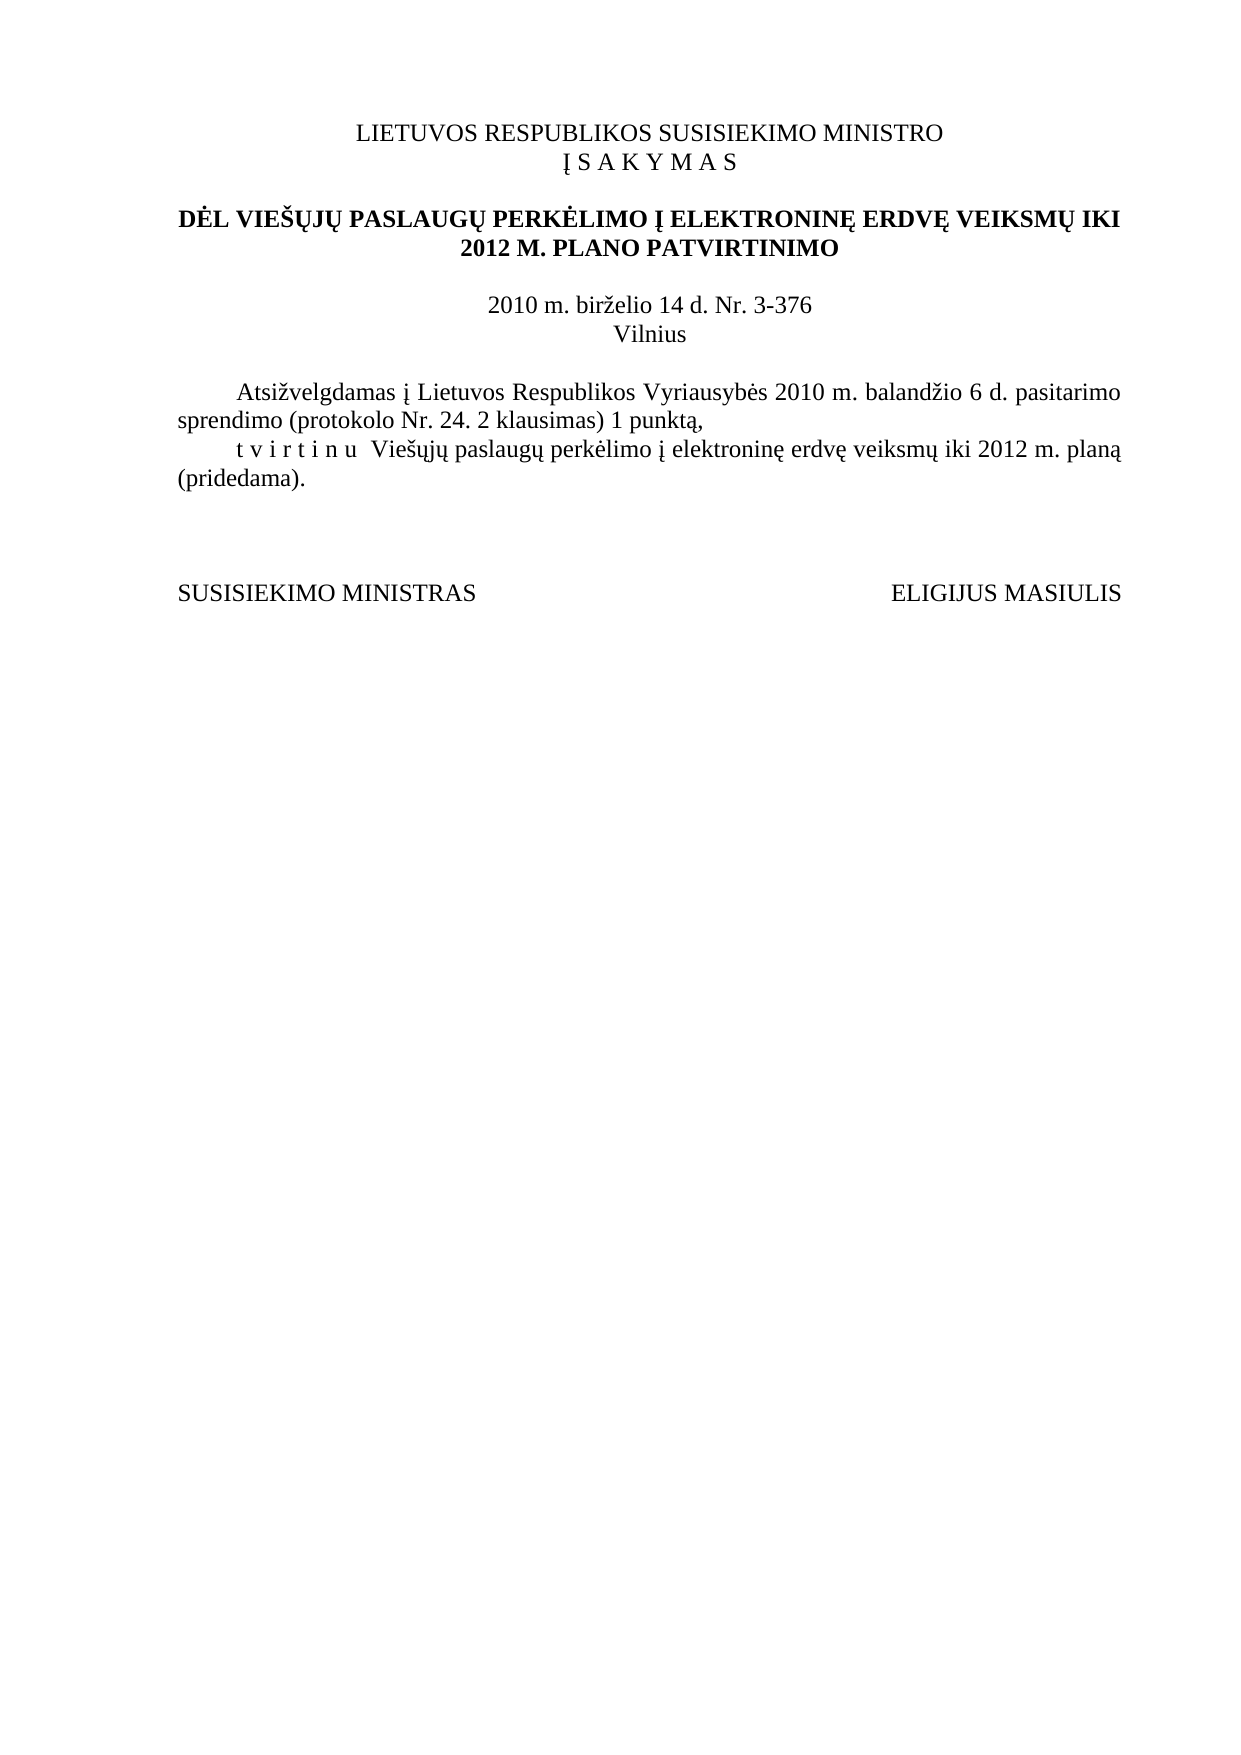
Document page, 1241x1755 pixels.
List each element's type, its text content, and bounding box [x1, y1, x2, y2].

text LIETUVOS RESPUBLIKOS SUSISIEKIMO MINISTRO [177, 118, 1122, 147]
text 2010 m. birželio 14 d. Nr. 3-376 [177, 291, 1122, 319]
text Atsižvelgdamas į Lietuvos Respublikos Vyriausybės 2010 m. balandžio 6 d. pasitarimo sprendimo (protokolo Nr. 24. 2 klausimas) 1 punktą, [177, 377, 1122, 434]
text Į S A K Y M A S [177, 147, 1122, 176]
text t v i r t i n u Viešųjų paslaugų perkėlimo į elektroninę erdvę veiksmų iki 2012 m. planą (pridedama). [177, 434, 1122, 492]
text DĖL VIEŠŲJŲ PASLAUGŲ PERKĖLIMO Į ELEKTRONINĘ ERDVĘ VEIKSMŲ IKI 2012 m. PLANO PATVIRTINIMO [177, 204, 1122, 262]
text Susisiekimo ministras Eligijus Masiulis [177, 578, 1122, 607]
text Vilnius [177, 319, 1122, 348]
